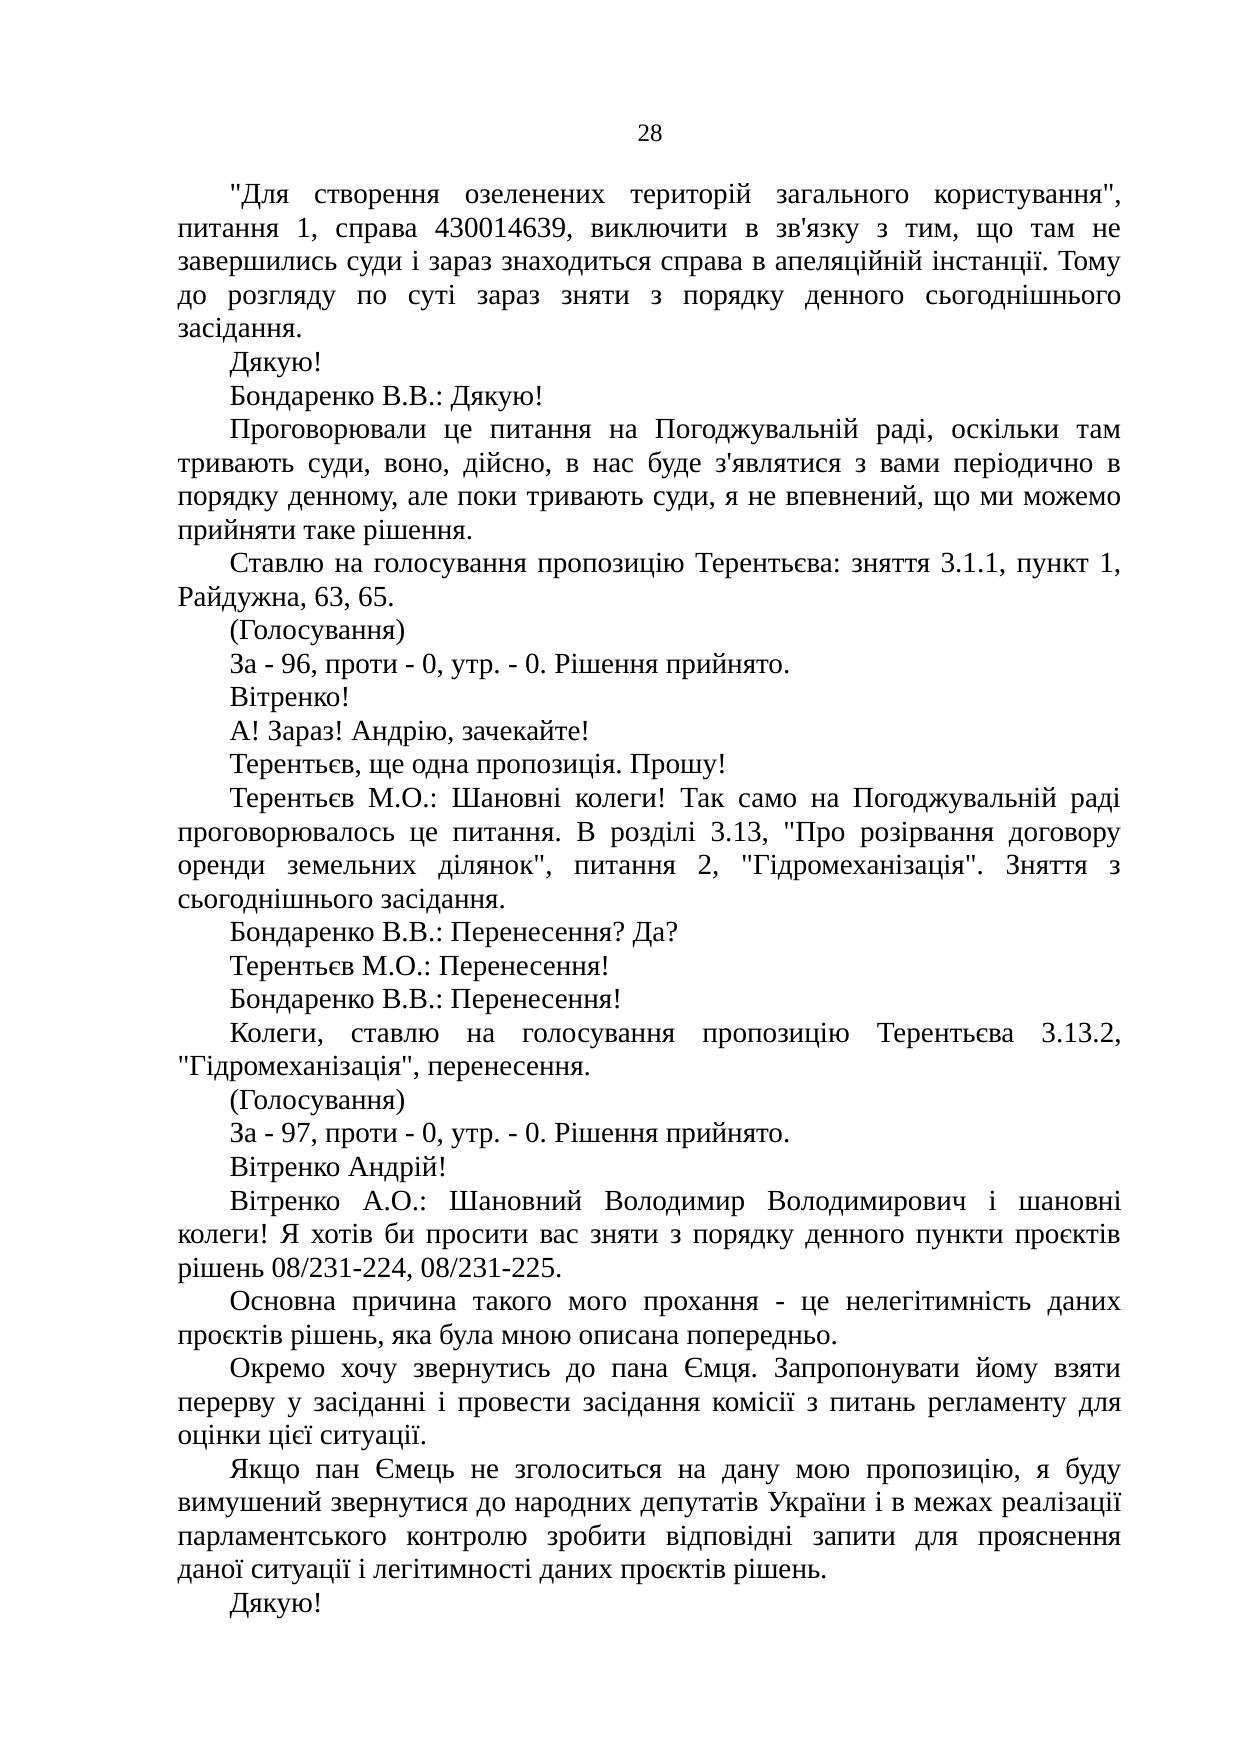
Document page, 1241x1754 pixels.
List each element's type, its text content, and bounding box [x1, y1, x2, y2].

text А! Зараз! Андрію, зачекайте! [177, 713, 1122, 747]
text Терентьєв, ще одна пропозиція. Прошу! [177, 747, 1122, 780]
text Терентьєв М.О.: Перенесення! [177, 948, 1122, 981]
text Вітренко! [177, 679, 1122, 713]
text Вітренко А.О.: Шановний Володимир Володимирович і шановні колеги! Я хотів би просити вас зняти з порядку денного пункти проєктів рішень 08/231-224, 08/231-225. [177, 1183, 1122, 1283]
text Бондаренко В.В.: Дякую! [177, 378, 1122, 411]
text Вітренко Андрій! [177, 1149, 1122, 1183]
text Ставлю на голосування пропозицію Терентьєва: зняття 3.1.1, пункт 1, Райдужна, 63, 65. [177, 545, 1122, 612]
text За - 96, проти - 0, утр. - 0. Рішення прийнято. [177, 646, 1122, 679]
text Бондаренко В.В.: Перенесення! [177, 981, 1122, 1015]
text "Для створення озеленених територій загального користування", питання 1, справа 430014639, виключити в зв'язку з тим, що там не завершились суди і зараз знаходиться справа в апеляційній інстанції. Тому до розгляду по суті зараз зняти з порядку денного сьогоднішнього засідання. [177, 176, 1122, 344]
text Бондаренко В.В.: Перенесення? Да? [177, 914, 1122, 948]
text Терентьєв М.О.: Шановні колеги! Так само на Погоджувальній раді проговорювалось це питання. В розділі 3.13, "Про розірвання договору оренди земельних ділянок", питання 2, "Гідромеханізація". Зняття з сьогоднішнього засідання. [177, 780, 1122, 914]
text Дякую! [177, 344, 1122, 378]
text (Голосування) [177, 1082, 1122, 1116]
text Проговорювали це питання на Погоджувальній раді, оскільки там тривають суди, воно, дійсно, в нас буде з'являтися з вами періодично в порядку денному, але поки тривають суди, я не впевнений, що ми можемо прийняти таке рішення. [177, 411, 1122, 545]
text Якщо пан Ємець не зголоситься на дану мою пропозицію, я буду вимушений звернутися до народних депутатів України і в межах реалізації парламентського контролю зробити відповідні запити для прояснення даної ситуації і легітимності даних проєктів рішень. [177, 1451, 1122, 1585]
text Дякую! [177, 1585, 1122, 1619]
text За - 97, проти - 0, утр. - 0. Рішення прийнято. [177, 1116, 1122, 1149]
text Окремо хочу звернутись до пана Ємця. Запропонувати йому взяти перерву у засіданні і провести засідання комісії з питань регламенту для оцінки цієї ситуації. [177, 1350, 1122, 1451]
text Основна причина такого мого прохання - це нелегітимність даних проєктів рішень, яка була мною описана попередньо. [177, 1283, 1122, 1350]
text Колеги, ставлю на голосування пропозицію Терентьєва 3.13.2, "Гідромеханізація", перенесення. [177, 1015, 1122, 1082]
text (Голосування) [177, 612, 1122, 646]
